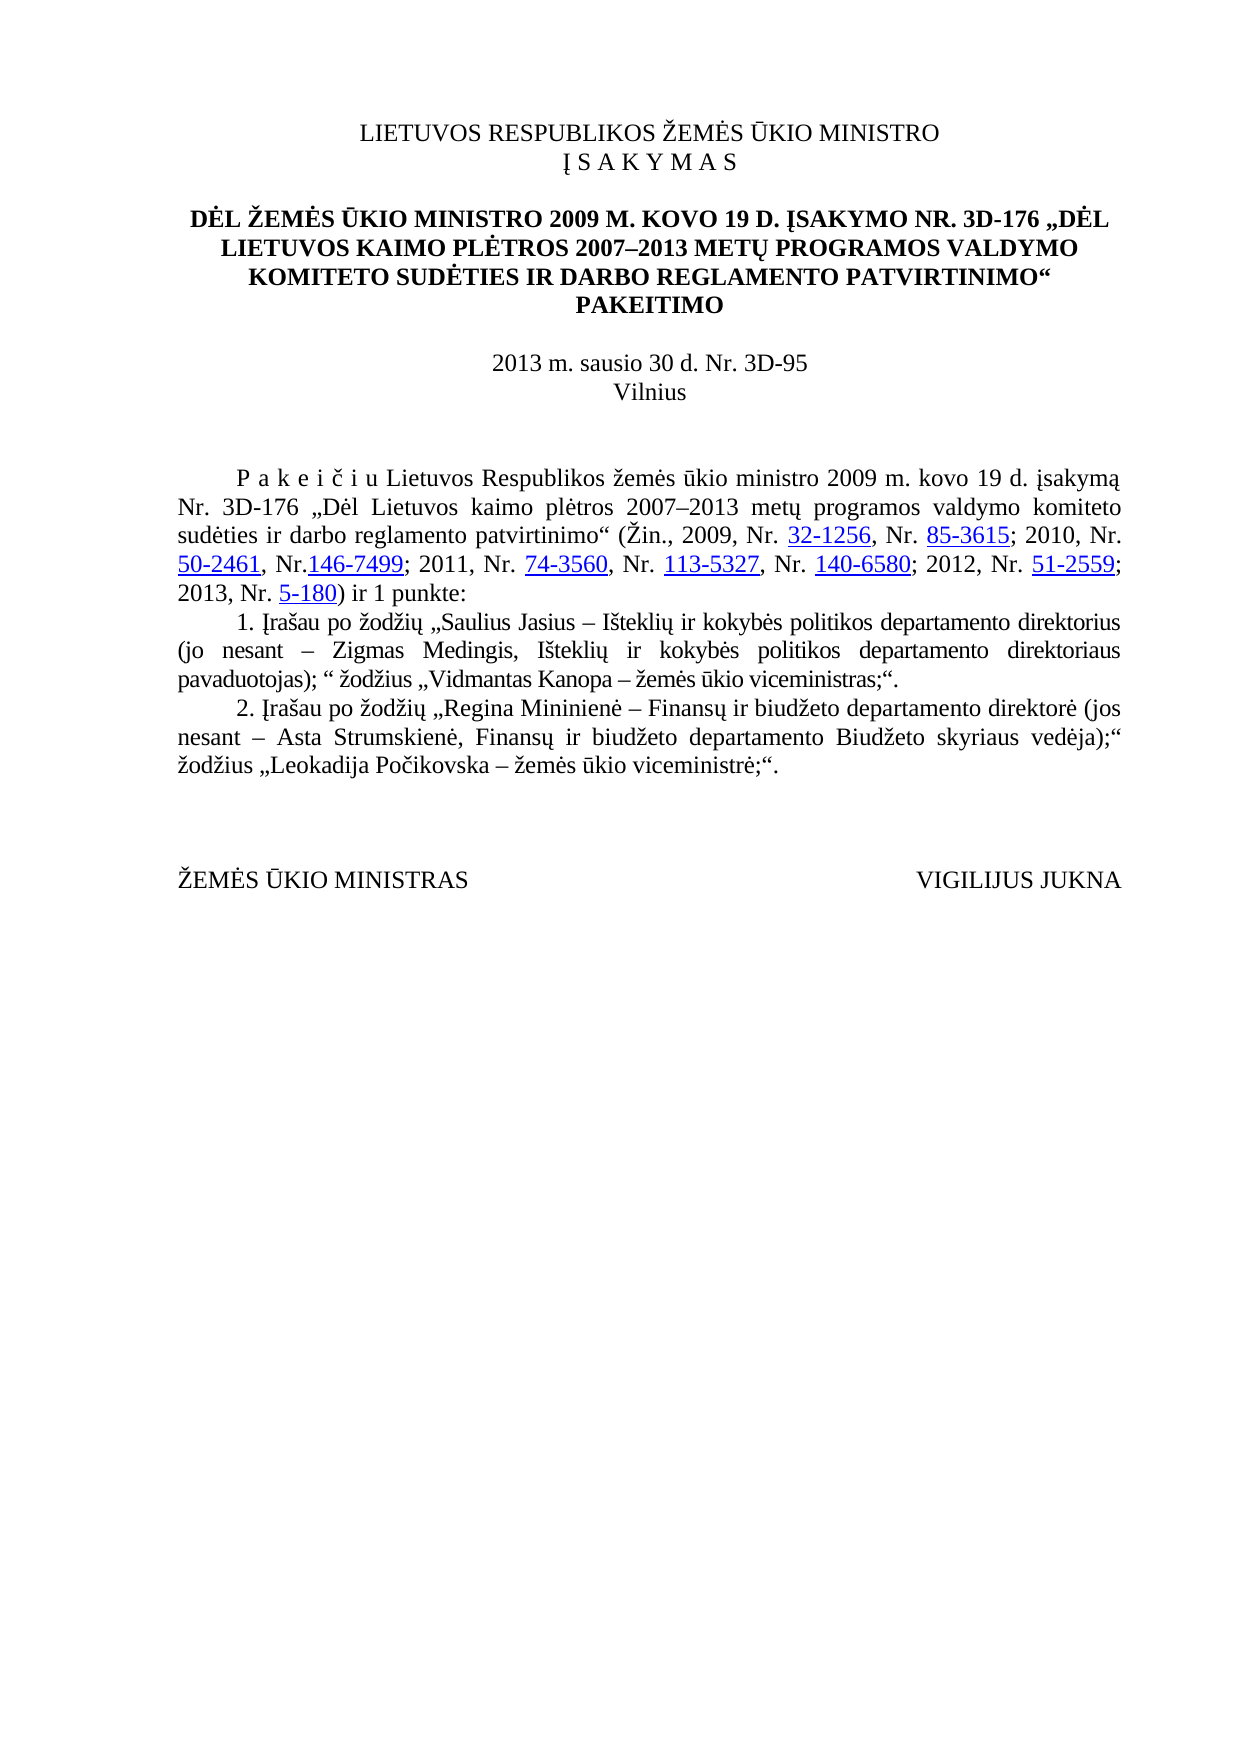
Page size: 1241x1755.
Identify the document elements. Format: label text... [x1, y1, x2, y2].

text LIETUVOS RESPUBLIKOS ŽEMĖS ŪKIO MINISTRO [177, 118, 1122, 147]
text P a k e i č i u Lietuvos Respublikos žemės ūkio ministro 2009 m. kovo 19 d. įsakymą Nr. 3D-176 „Dėl Lietuvos kaimo plėtros 2007–2013 metų programos valdymo komiteto sudėties ir darbo reglamento patvirtinimo“ (Žin., 2009, Nr. 32-1256, Nr. 85-3615; 2010, Nr. 50-2461, Nr.146-7499; 2011, Nr. 74-3560, Nr. 113-5327, Nr. 140-6580; 2012, Nr. 51-2559; 2013, Nr. 5-180) ir 1 punkte: [177, 463, 1122, 607]
text 2. Įrašau po žodžių „Regina Mininienė – Finansų ir biudžeto departamento direktorė (jos nesant – Asta Strumskienė, Finansų ir biudžeto departamento Biudžeto skyriaus vedėja);“ žodžius „Leokadija Počikovska – žemės ūkio viceministrė;“. [177, 693, 1122, 779]
text 1. Įrašau po žodžių „Saulius Jasius – Išteklių ir kokybės politikos departamento direktorius (jo nesant – Zigmas Medingis, Išteklių ir kokybės politikos departamento direktoriaus pavaduotojas); “ žodžius „Vidmantas Kanopa – žemės ūkio viceministras;“. [177, 607, 1122, 693]
text 2013 m. sausio 30 d. Nr. 3D-95 [177, 348, 1122, 377]
text Vilnius [177, 377, 1122, 406]
text Į S A K Y M A S [177, 147, 1122, 176]
text DĖL ŽEMĖS ŪKIO MINISTRO 2009 M. KOVO 19 D. ĮSAKYMO NR. 3D-176 „DĖL LIETUVOS KAIMO PLĖTROS 2007–2013 METŲ PROGRAMOS VALDYMO KOMITETO SUDĖTIES IR DARBO REGLAMENTO PATVIRTINIMO“ PAKEITIMO [177, 204, 1122, 319]
text Žemės ūkio ministras Vigilijus Jukna [177, 866, 1122, 894]
